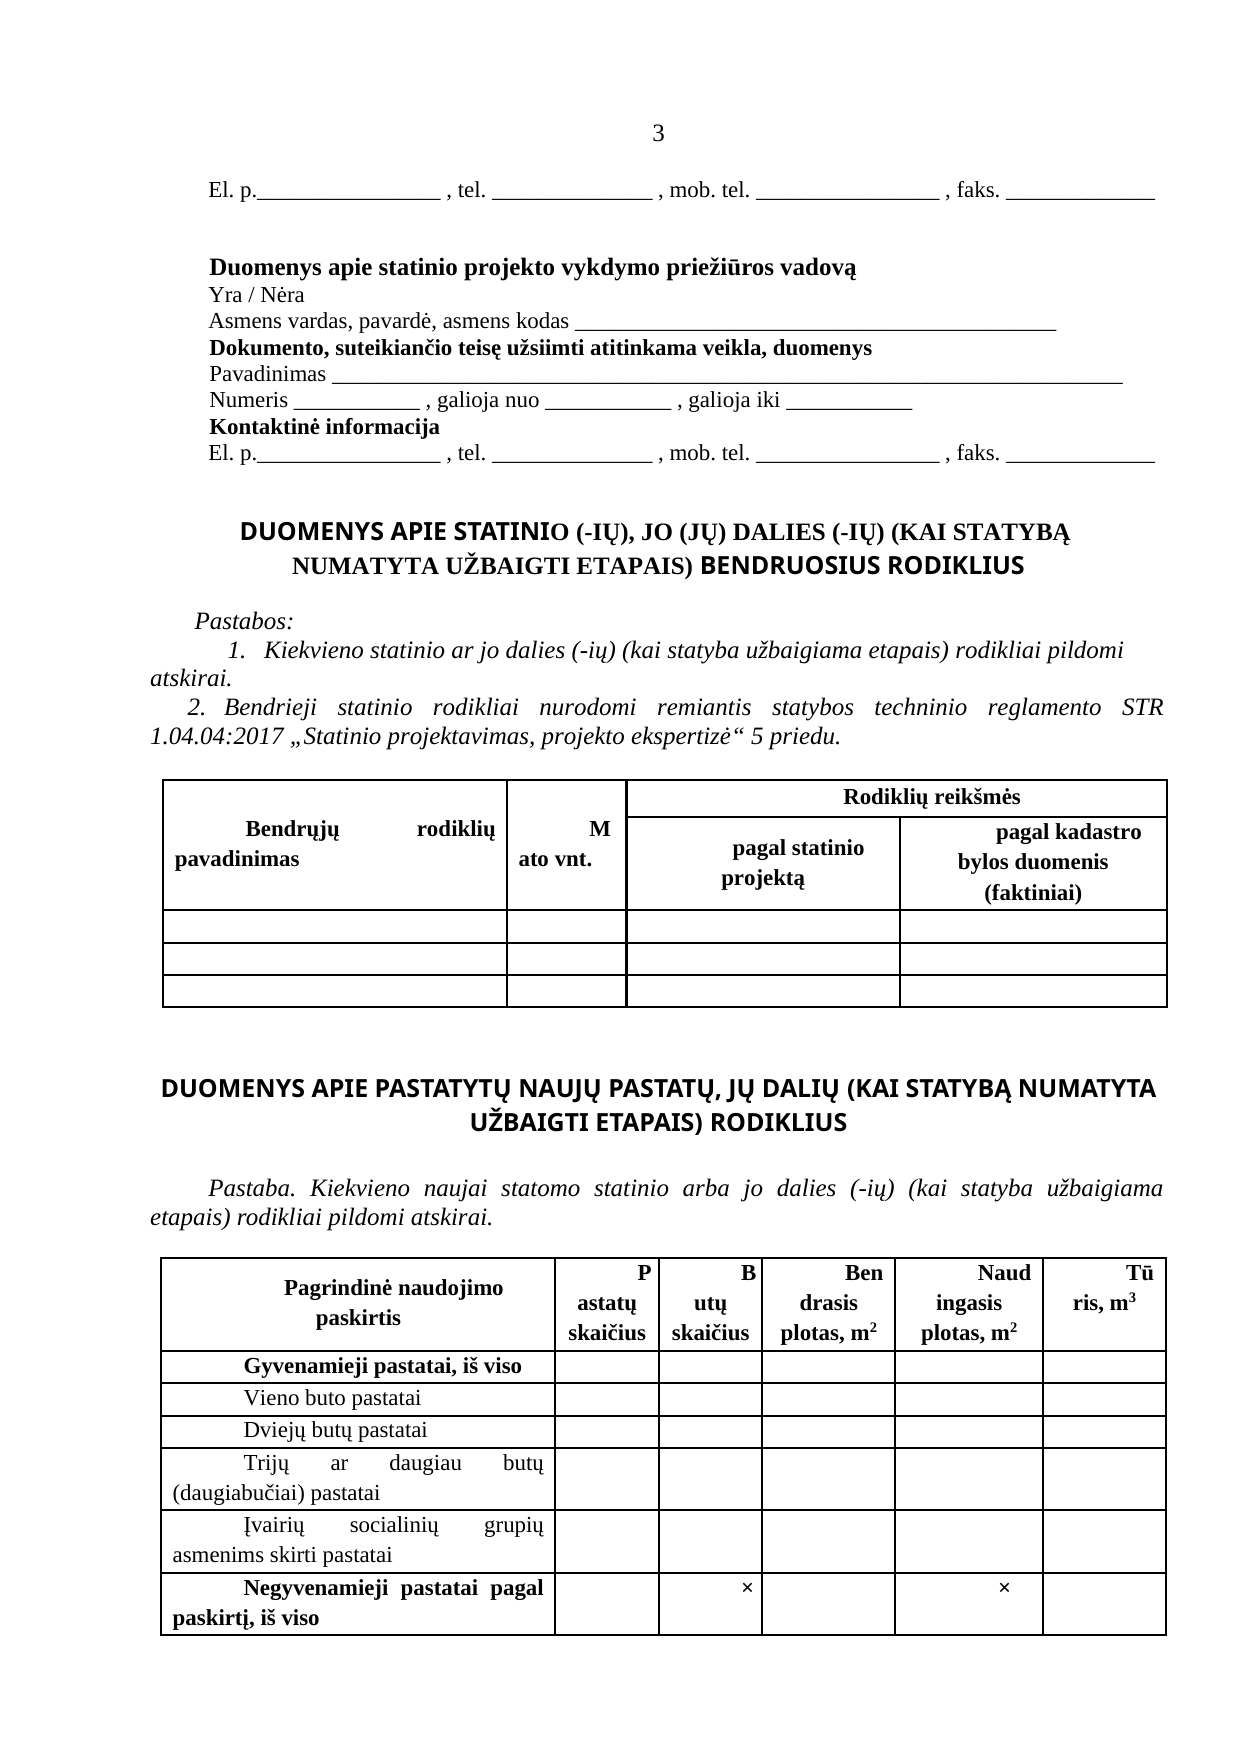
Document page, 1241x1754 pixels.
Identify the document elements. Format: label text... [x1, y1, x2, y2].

table_cell [1044, 1384, 1165, 1414]
table_header Pastatų skaičius [556, 1259, 658, 1350]
text Duomenys apie statinio projekto vykdymo priežiūros vadovą [150, 252, 1167, 281]
table_cell [660, 1352, 761, 1382]
table_header Rodiklių reikšmės [628, 781, 1166, 816]
table_cell [556, 1352, 658, 1382]
table_cell [556, 1574, 658, 1634]
table_header Pagrindinė naudojimo paskirtis [162, 1259, 554, 1350]
table_cell [763, 1449, 894, 1509]
table_header Butų skaičius [660, 1259, 761, 1350]
table_cell [896, 1511, 1042, 1572]
text Dokumento, suteikiančio teisę užsiimti atitinkama veikla, duomenys [150, 334, 1167, 360]
table_cell [164, 911, 506, 942]
table_cell Vieno buto pastatai [162, 1384, 554, 1414]
table_cell [763, 1417, 894, 1447]
table_cell Įvairių socialinių grupių asmenims skirti pastatai [162, 1511, 554, 1572]
text Asmens vardas, pavardė, asmens kodas __________________________________________ [150, 307, 1167, 334]
table_cell [1044, 1352, 1165, 1382]
table_cell [660, 1417, 761, 1447]
table_cell [660, 1449, 761, 1509]
table_cell [556, 1511, 658, 1572]
text Duomenys apie pastatytų naujų pastatų, JŲ DALIŲ (kai statybą numatyta užbaigti etapais) rodiklius [150, 1071, 1167, 1139]
table_cell [763, 1574, 894, 1634]
table_header Naudingasis plotas, m2 [896, 1259, 1042, 1350]
text Duomenys apie statiniO (-IŲ), JO (JŲ) DALIES (-IŲ) (KAI STATYBĄ [150, 514, 1167, 548]
table_cell Negyvenamieji pastatai pagal paskirtį, iš viso [162, 1574, 554, 1634]
table_cell [508, 976, 625, 1006]
table_cell [1044, 1449, 1165, 1509]
table_cell [660, 1511, 761, 1572]
text Yra / Nėra [150, 281, 1167, 307]
table_cell [896, 1384, 1042, 1414]
table_cell [901, 911, 1166, 942]
table_cell [1044, 1574, 1165, 1634]
table_cell [901, 976, 1166, 1006]
table_header Bendrųjų rodiklių pavadinimas [164, 781, 506, 909]
table_cell [763, 1511, 894, 1572]
text Pastabos: [179, 606, 1167, 635]
table_cell [628, 976, 899, 1006]
text Pastaba. Kiekvieno naujai statomo statinio arba jo dalies (-ių) (kai statyba užbaigiama etapais) rodikliai pildomi atskirai. [150, 1173, 1167, 1230]
table_cell [628, 944, 899, 974]
table_cell [164, 976, 506, 1006]
table_cell [508, 944, 625, 974]
table_cell [896, 1417, 1042, 1447]
table_cell [1044, 1417, 1165, 1447]
table_header Bendrasis plotas, m2 [763, 1259, 894, 1350]
table_header Mato vnt. [508, 781, 625, 909]
table_cell [508, 911, 625, 942]
table_cell Trijų ar daugiau butų (daugiabučiai) pastatai [162, 1449, 554, 1509]
text 1. Kiekvieno statinio ar jo dalies (-ių) (kai statyba užbaigiama etapais) rodikliai pildomi [187, 635, 1167, 663]
table_cell [628, 911, 899, 942]
table_cell × [660, 1574, 761, 1634]
table_cell [763, 1352, 894, 1382]
text Kontaktinė informacija [150, 413, 1167, 439]
table_cell [556, 1449, 658, 1509]
table_cell [901, 944, 1166, 974]
table_cell Dviejų butų pastatai [162, 1417, 554, 1447]
table_cell [896, 1352, 1042, 1382]
text El. p.________________ , tel. ______________ , mob. tel. ________________ , faks. _____________ [150, 439, 1167, 466]
text NUMATYTA UŽBAIGTI ETAPAIS) bendruosius rodiklius [150, 548, 1167, 582]
table_cell [896, 1449, 1042, 1509]
table_cell [1044, 1511, 1165, 1572]
table_cell × [896, 1574, 1042, 1634]
text 2. Bendrieji statinio rodikliai nurodomi remiantis statybos techninio reglamento STR 1.04.04:2017 „Statinio projektavimas, projekto ekspertizė“ 5 priedu. [150, 692, 1167, 750]
table_cell pagal kadastro bylos duomenis (faktiniai) [901, 818, 1166, 909]
text El. p.________________ , tel. ______________ , mob. tel. ________________ , faks. _____________ [150, 176, 1167, 202]
table_cell [556, 1417, 658, 1447]
table_cell [556, 1384, 658, 1414]
table_cell Gyvenamieji pastatai, iš viso [162, 1352, 554, 1382]
text Numeris ___________ , galioja nuo ___________ , galioja iki ___________ [150, 387, 1167, 413]
text atskirai. [150, 663, 1167, 692]
table_cell [660, 1384, 761, 1414]
table_cell [164, 944, 506, 974]
text Pavadinimas _____________________________________________________________________ [150, 360, 1167, 387]
table_cell pagal statinio projektą [628, 818, 899, 909]
table_header Tūris, m3 [1044, 1259, 1165, 1350]
table_cell [763, 1384, 894, 1414]
